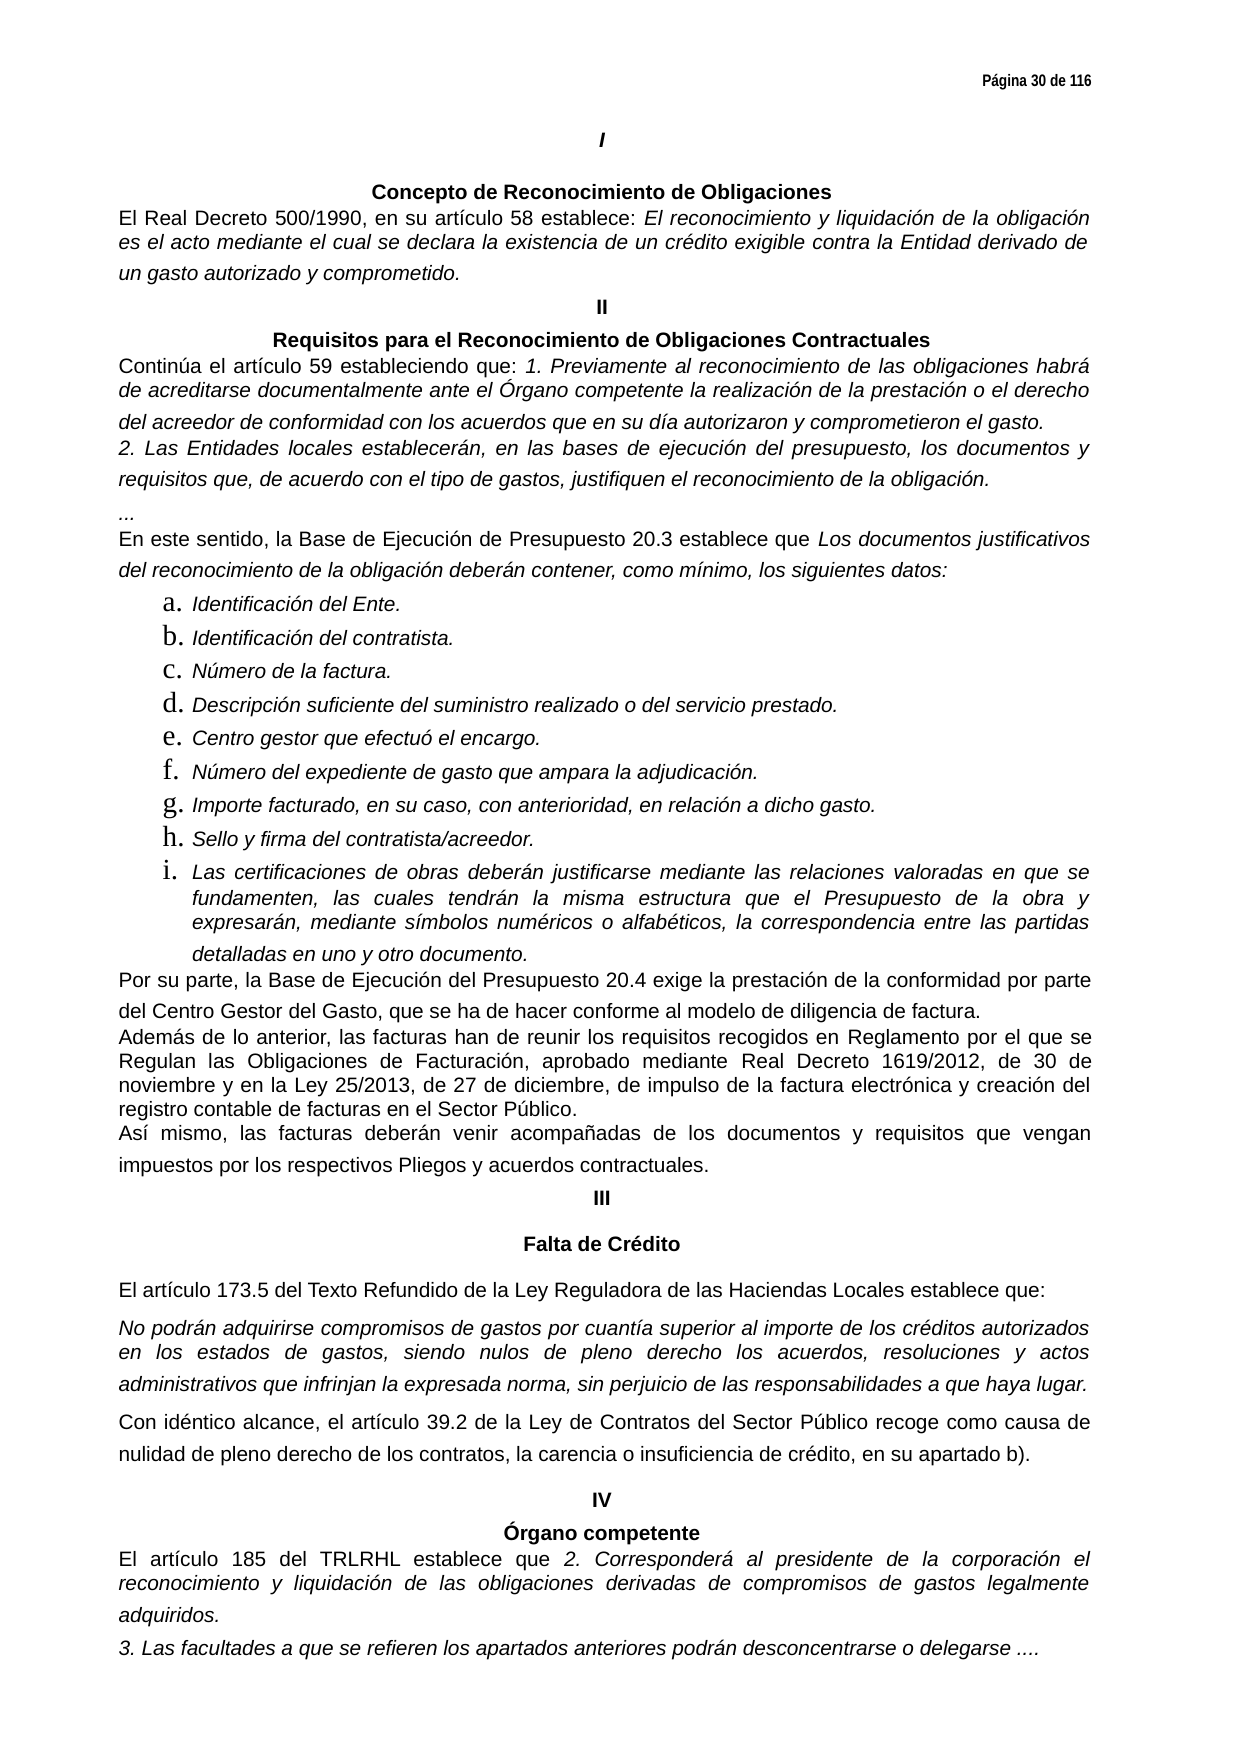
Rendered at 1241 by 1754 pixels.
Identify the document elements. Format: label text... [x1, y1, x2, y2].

text Falta de Crédito [118, 1224, 1092, 1258]
text Concepto de Reconocimiento de Obligaciones [118, 172, 1092, 206]
text El Real Decreto 500/1990, en su artículo 58 establece: El reconocimiento y liquidación de la obligación es el acto mediante el cual se declara la existencia de un crédito exigible contra la Entidad derivado de un gasto autorizado y comprometido. [118, 206, 1092, 287]
text Además de lo anterior, las facturas han de reunir los requisitos recogidos en Reglamento por el que se Regulan las Obligaciones de Facturación, aprobado mediante Real Decreto 1619/2012, de 30 de noviembre y en la Ley 25/2013, de 27 de diciembre, de impulso de la factura electrónica y creación del registro contable de facturas en el Sector Público. [118, 1025, 1092, 1121]
list Importe facturado, en su caso, con anterioridad, en relación a dicho gasto. [162, 785, 1092, 819]
text Por su parte, la Base de Ejecución del Presupuesto 20.4 exige la prestación de la conformidad por parte del Centro Gestor del Gasto, que se ha de hacer conforme al modelo de diligencia de factura. [118, 967, 1092, 1025]
list Identificación del Ente. [162, 584, 1092, 618]
list Centro gestor que efectuó el encargo. [162, 718, 1092, 752]
text IV [118, 1480, 1092, 1513]
list Número del expediente de gasto que ampara la adjudicación. [162, 752, 1092, 785]
subtitle I [118, 120, 1092, 153]
list Descripción suficiente del suministro realizado o del servicio prestado. [162, 685, 1092, 718]
text 3. Las facultades a que se refieren los apartados anteriores podrán desconcentrarse o delegarse .... [118, 1628, 1092, 1662]
list Las certificaciones de obras deberán justificarse mediante las relaciones valoradas en que se fundamenten, las cuales tendrán la misma estructura que el Presupuesto de la obra y expresarán, mediante símbolos numéricos o alfabéticos, la correspondencia entre las partidas detalladas en uno y otro documento. [162, 852, 1092, 967]
text 2. Las Entidades locales establecerán, en las bases de ejecución del presupuesto, los documentos y requisitos que, de acuerdo con el tipo de gastos, justifiquen el reconocimiento de la obligación. [118, 436, 1092, 493]
text En este sentido, la Base de Ejecución de Presupuesto 20.3 establece que Los documentos justificativos del reconocimiento de la obligación deberán contener, como mínimo, los siguientes datos: [118, 527, 1092, 584]
text Así mismo, las facturas deberán venir acompañadas de los documentos y requisitos que vengan impuestos por los respectivos Pliegos y acuerdos contractuales. [118, 1121, 1092, 1178]
text II [118, 287, 1092, 321]
list Sello y firma del contratista/acreedor. [162, 819, 1092, 852]
text III [118, 1178, 1092, 1212]
text El artículo 173.5 del Texto Refundido de la Ley Reguladora de las Haciendas Locales establece que: [118, 1270, 1092, 1304]
text No podrán adquirirse compromisos de gastos por cuantía superior al importe de los créditos autorizados en los estados de gastos, siendo nulos de pleno derecho los acuerdos, resoluciones y actos administrativos que infrinjan la expresada norma, sin perjuicio de las responsabilidades a que haya lugar. [118, 1316, 1092, 1398]
list Número de la factura. [162, 651, 1092, 685]
text ... [118, 493, 1092, 527]
text Requisitos para el Reconocimiento de Obligaciones Contractuales [118, 321, 1092, 354]
text Órgano competente [118, 1513, 1092, 1547]
text Con idéntico alcance, el artículo 39.2 de la Ley de Contratos del Sector Público recoge como causa de nulidad de pleno derecho de los contratos, la carencia o insuficiencia de crédito, en su apartado b). [118, 1410, 1092, 1467]
text Continúa el artículo 59 estableciendo que: 1. Previamente al reconocimiento de las obligaciones habrá de acreditarse documentalmente ante el Órgano competente la realización de la prestación o el derecho del acreedor de conformidad con los acuerdos que en su día autorizaron y comprometieron el gasto. [118, 354, 1092, 436]
text El artículo 185 del TRLRHL establece que 2. Corresponderá al presidente de la corporación el reconocimiento y liquidación de las obligaciones derivadas de compromisos de gastos legalmente adquiridos. [118, 1547, 1092, 1628]
list Identificación del contratista. [162, 618, 1092, 651]
